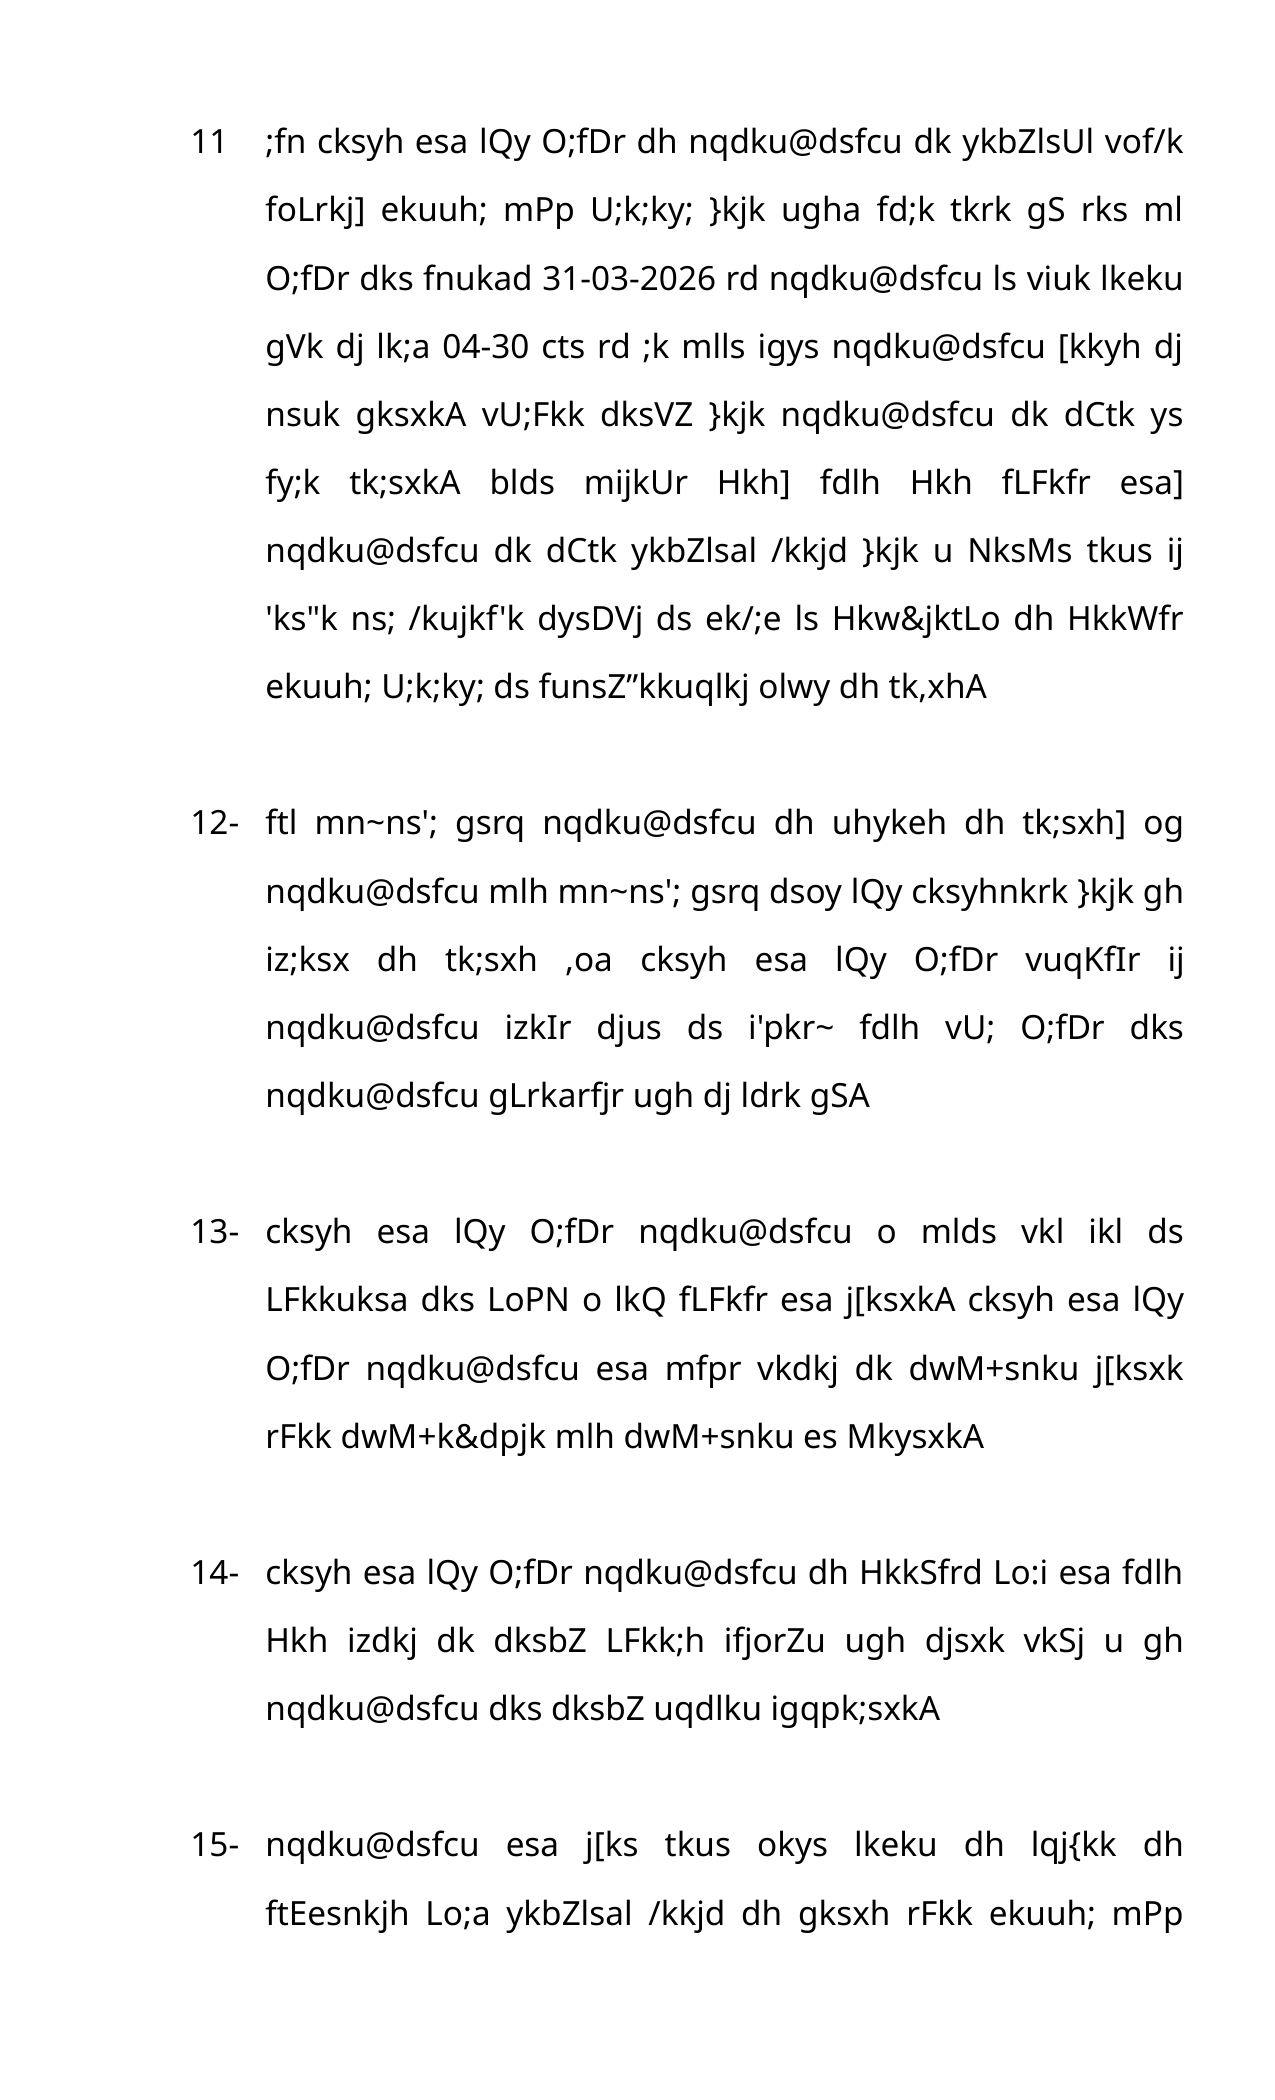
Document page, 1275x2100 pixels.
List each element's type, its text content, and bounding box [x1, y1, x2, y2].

text 14- cksyh esa lQy O;fDr nqdku@dsfcu dh HkkSfrd Lo:i esa fdlh Hkh izdkj dk dksbZ LFkk;h ifjorZu ugh djsxk vkSj u gh nqdku@dsfcu dks dksbZ uqdlku igqpk;sxkA [190, 1549, 1185, 1730]
text 11 ;fn cksyh esa lQy O;fDr dh nqdku@dsfcu dk ykbZlsUl vof/k foLrkj] ekuuh; mPp U;k;ky; }kjk ugha fd;k tkrk gS rks ml O;fDr dks fnukad 31-03-2026 rd nqdku@dsfcu ls viuk lkeku gVk dj lk;a 04-30 cts rd ;k mlls igys nqdku@dsfcu [kkyh dj nsuk gksxkA vU;Fkk dksVZ }kjk nqdku@dsfcu dk dCtk ys fy;k tk;sxkA blds mijkUr Hkh] fdlh Hkh fLFkfr esa] nqdku@dsfcu dk dCtk ykbZlsal /kkjd }kjk u NksMs tkus ij 'ks"k ns; /kujkf'k dysDVj ds ek/;e ls Hkw&jktLo dh HkkWfr ekuuh; U;k;ky; ds funsZ”kkuqlkj olwy dh tk,xhA [190, 118, 1185, 708]
text 13- cksyh esa lQy O;fDr nqdku@dsfcu o mlds vkl ikl ds LFkkuksa dks LoPN o lkQ fLFkfr esa j[ksxkA cksyh esa lQy O;fDr nqdku@dsfcu esa mfpr vkdkj dk dwM+snku j[ksxk rFkk dwM+k&dpjk mlh dwM+snku es MkysxkA [190, 1208, 1185, 1458]
text 12- ftl mn~ns'; gsrq nqdku@dsfcu dh uhykeh dh tk;sxh] og nqdku@dsfcu mlh mn~ns'; gsrq dsoy lQy cksyhnkrk }kjk gh iz;ksx dh tk;sxh ,oa cksyh esa lQy O;fDr vuqKfIr ij nqdku@dsfcu izkIr djus ds i'pkr~ fdlh vU; O;fDr dks nqdku@dsfcu gLrkarfjr ugh dj ldrk gSA [190, 799, 1185, 1117]
text 15- nqdku@dsfcu esa j[ks tkus okys lkeku dh lqj{kk dh ftEesnkjh Lo;a ykbZlsal /kkjd dh gksxh rFkk ekuuh; mPp [190, 1821, 1185, 1935]
